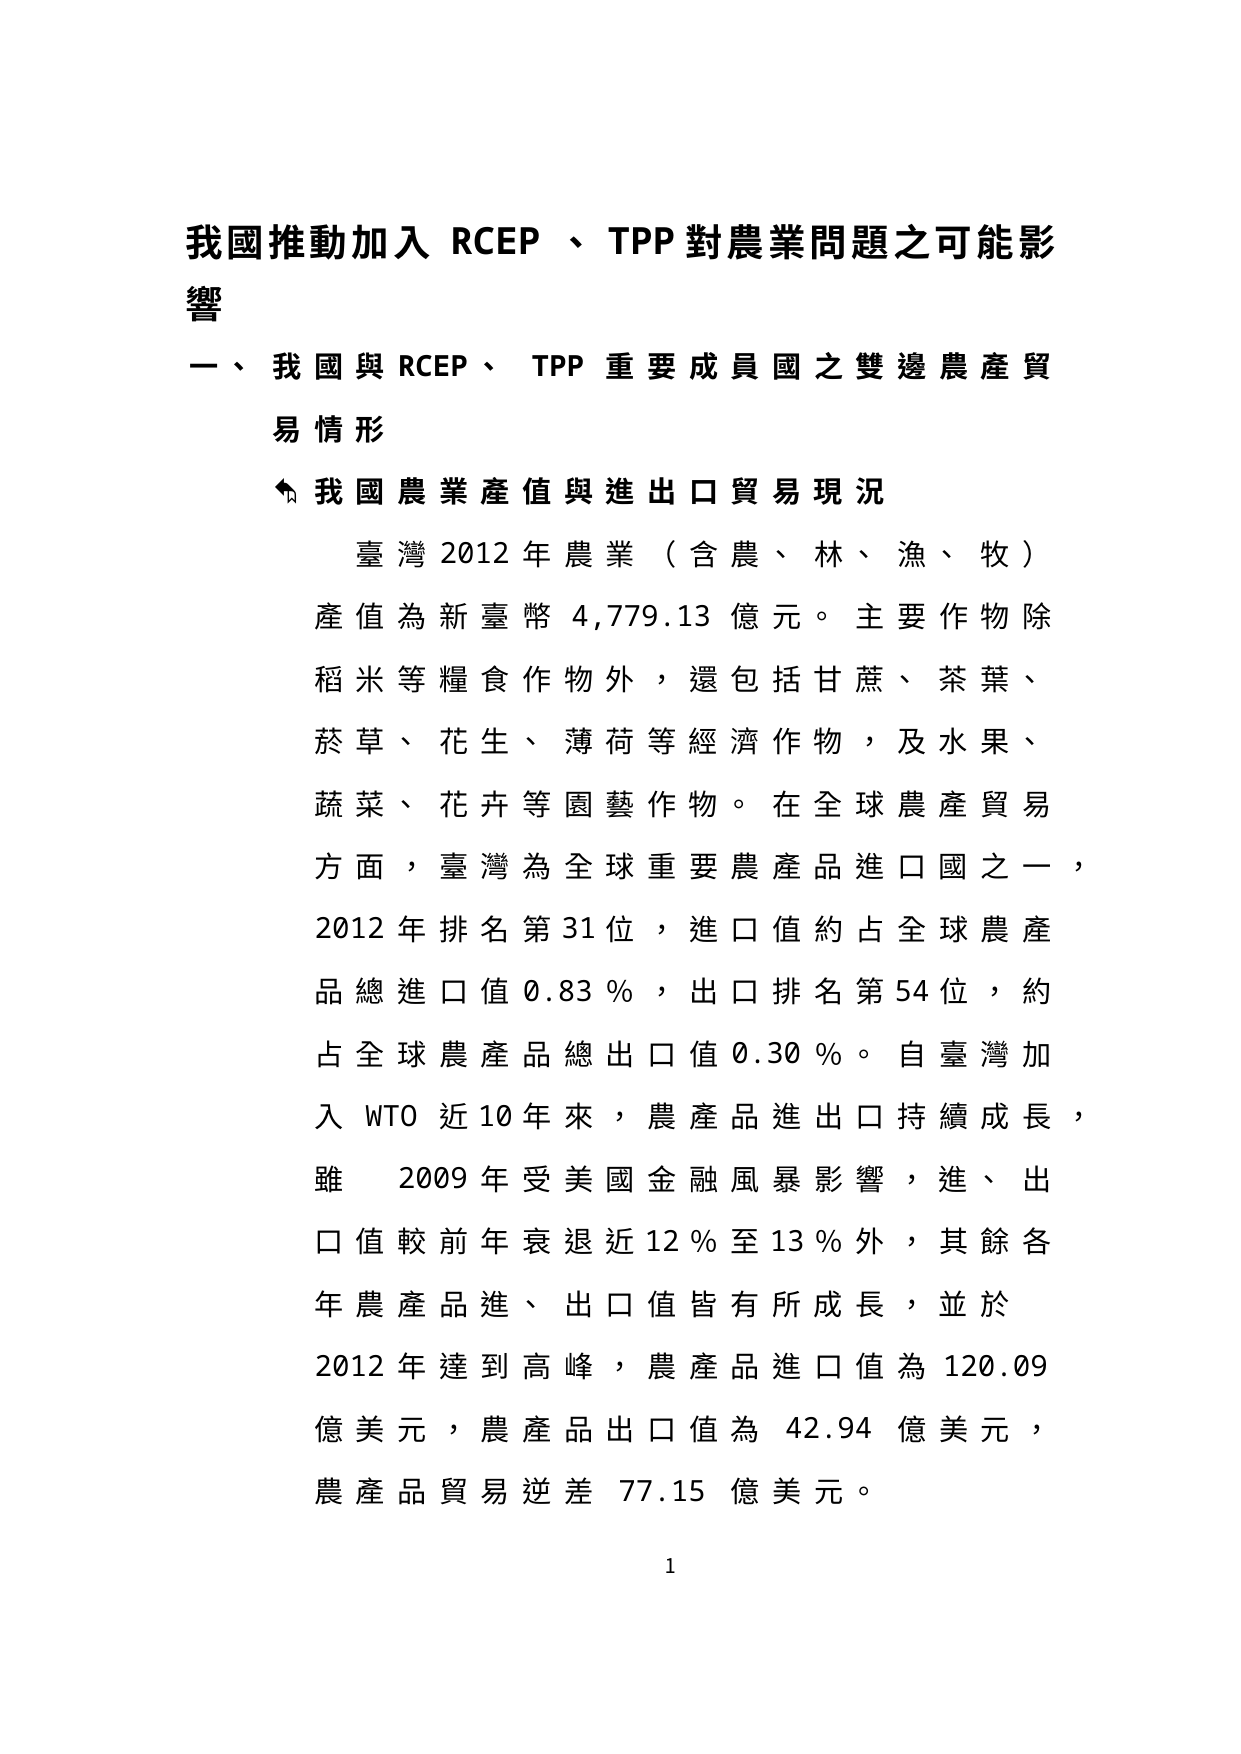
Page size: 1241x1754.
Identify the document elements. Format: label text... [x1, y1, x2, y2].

text 我國農業產值與進出口貿易現況 [242, 448, 1058, 511]
text 我國推動加入RCEP、TPP對農業問題之可能影響 [183, 198, 1058, 323]
text 臺灣2012年農業（含農、林、漁、牧）產值為新臺幣4,779.13億元。主要作物除稻米等糧食作物外，還包括甘蔗、茶葉、菸草、花生、薄荷等經濟作物，及水果、蔬菜、花卉等園藝作物。在全球農產貿易方面，臺灣為全球重要農產品進口國之一，2012年排名第31位，進口值約占全球農產品總進口值0.83％，出口排名第54位，約占全球農產品總出口值0.30％。自臺灣加入WTO近10年來，農產品進出口持續成長，雖 2009年受美國金融風暴影響，進、出口值較前年衰退近12％至13％外，其餘各年農產品進、出口值皆有所成長，並於2012年達到高峰，農產品進口值為120.09億美元，農產品出口值為42.94億美元，農產品貿易逆差77.15億美元。 [271, 511, 1058, 1511]
text 一、我國與RCEP、TPP重要成員國之雙邊農產貿易情形 [183, 323, 1058, 448]
